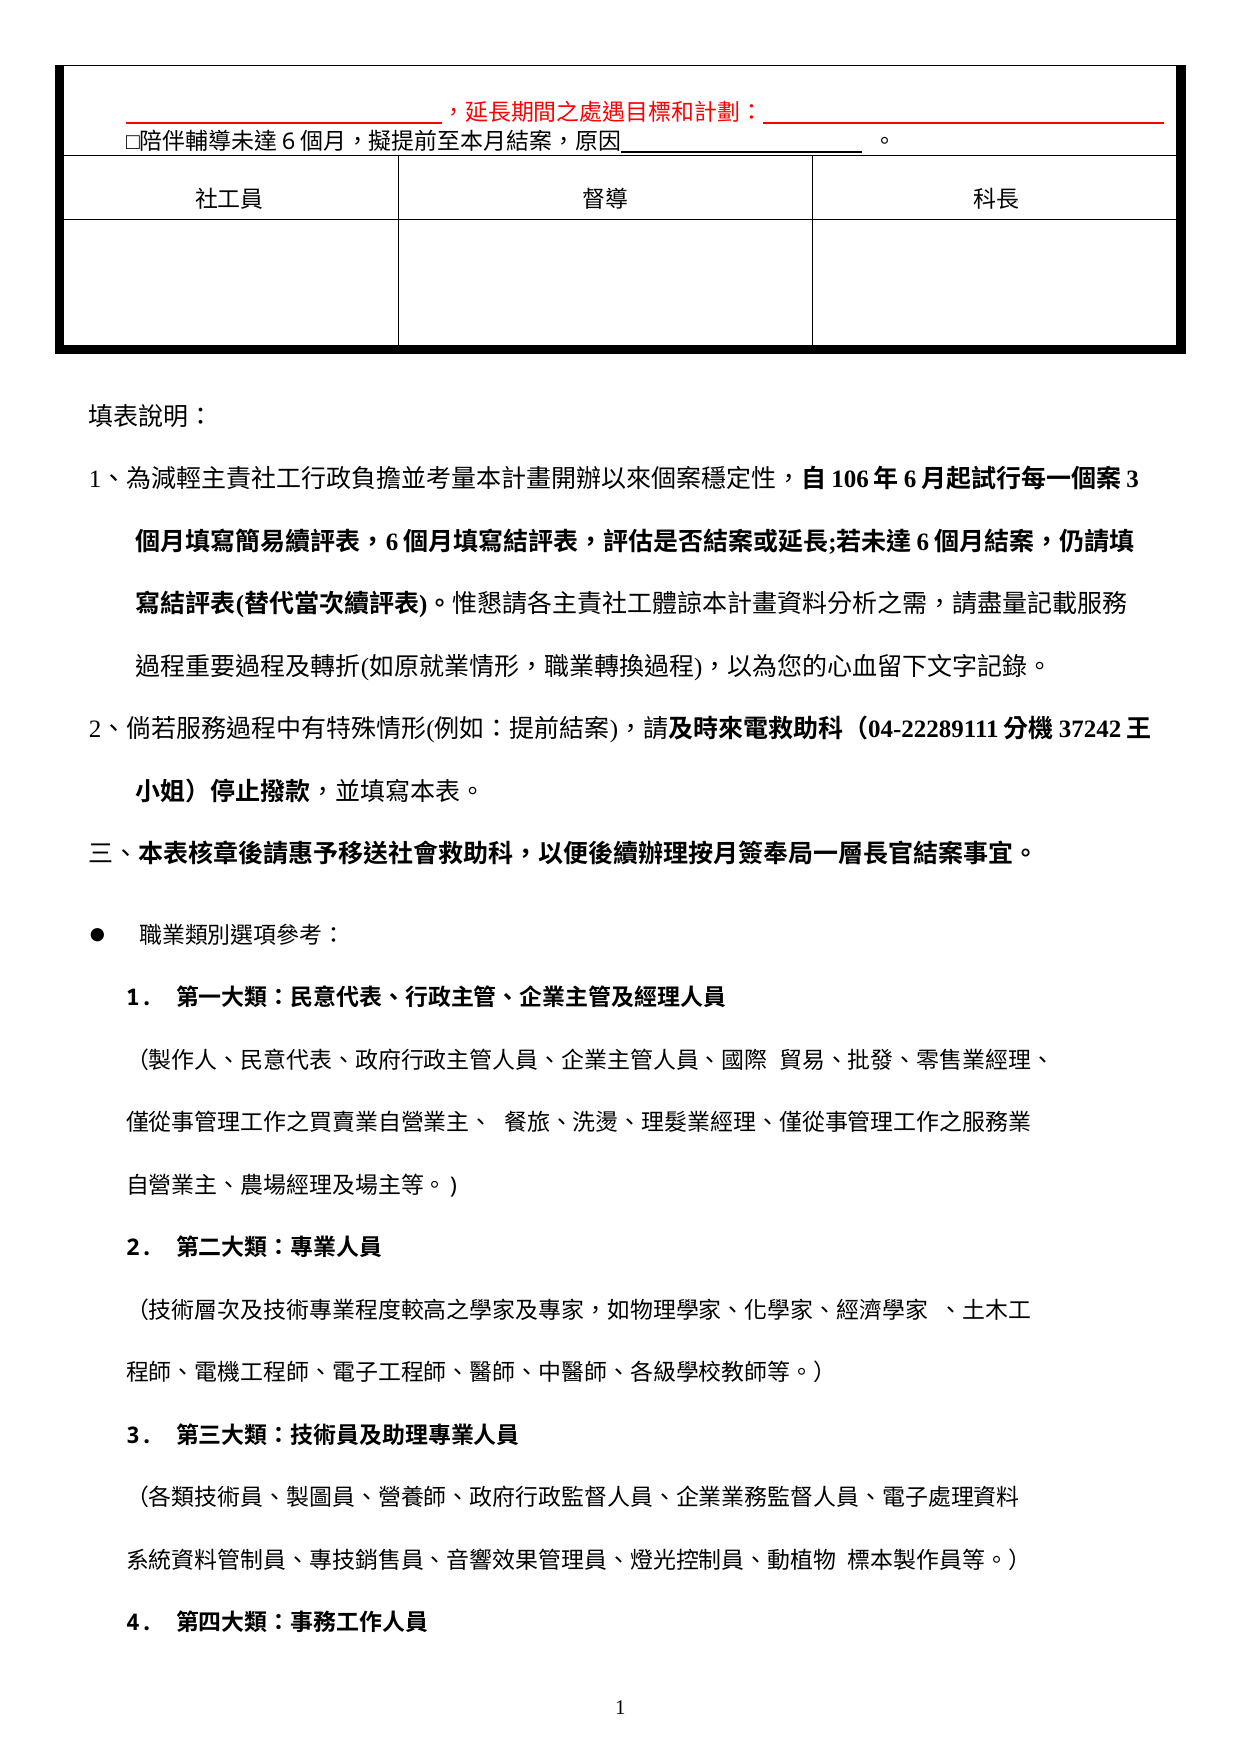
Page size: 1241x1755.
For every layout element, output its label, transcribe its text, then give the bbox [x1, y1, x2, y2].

table_cell ，延長期間之處遇目標和計劃： □陪伴輔導未達6個月，擬提前至本月結案，原因 。 [64, 66, 1176, 155]
list 第四大類：事務工作人員 [126, 1579, 1035, 1642]
table_cell [813, 220, 1176, 345]
list 倘若服務過程中有特殊情形(例如：提前結案)，請及時來電救助科（04-22289111分機37242王小姐）停止撥款，並填寫本表。 [89, 685, 1152, 810]
text （製作人、民意代表、政府行政主管人員、企業主管人員、國際 貿易、批發、零售業經理、僅從事管理工作之買賣業自營業主、 餐旅、洗燙、理髮業經理、僅從事管理工作之服務業自營業主、農場經理及場主等。) [126, 1017, 1035, 1204]
table_cell 科長 [813, 156, 1176, 219]
table_cell 督導 [399, 156, 812, 219]
table_cell 社工員 [64, 156, 398, 219]
table_cell [64, 220, 398, 345]
text （各類技術員、製圖員、營養師、政府行政監督人員、企業業務監督人員、電子處理資料系統資料管制員、專技銷售員、音響效果管理員、燈光控制員、動植物 標本製作員等。） [126, 1454, 1035, 1579]
list 職業類別選項參考： [89, 892, 1035, 954]
text （技術層次及技術專業程度較高之學家及專家，如物理學家、化學家、經濟學家 、土木工程師、電機工程師、電子工程師、醫師、中醫師、各級學校教師等。） [126, 1267, 1035, 1392]
list 第一大類：民意代表、行政主管、企業主管及經理人員 [126, 954, 1035, 1017]
table_cell [399, 220, 812, 345]
list 第三大類：技術員及助理專業人員 [126, 1392, 1035, 1454]
list 為減輕主責社工行政負擔並考量本計畫開辦以來個案穩定性，自106年6月起試行每一個案3個月填寫簡易續評表，6個月填寫結評表，評估是否結案或延長;若未達6個月結案，仍請填寫結評表(替代當次續評表)。惟懇請各主責社工體諒本計畫資料分析之需，請盡量記載服務過程重要過程及轉折(如原就業情形，職業轉換過程)，以為您的心血留下文字記錄。 [89, 435, 1152, 685]
text 填表說明： [89, 373, 1152, 435]
text 三、本表核章後請惠予移送社會救助科，以便後續辦理按月簽奉局一層長官結案事宜。 [89, 810, 1152, 873]
list 第二大類：專業人員 [126, 1204, 1035, 1267]
